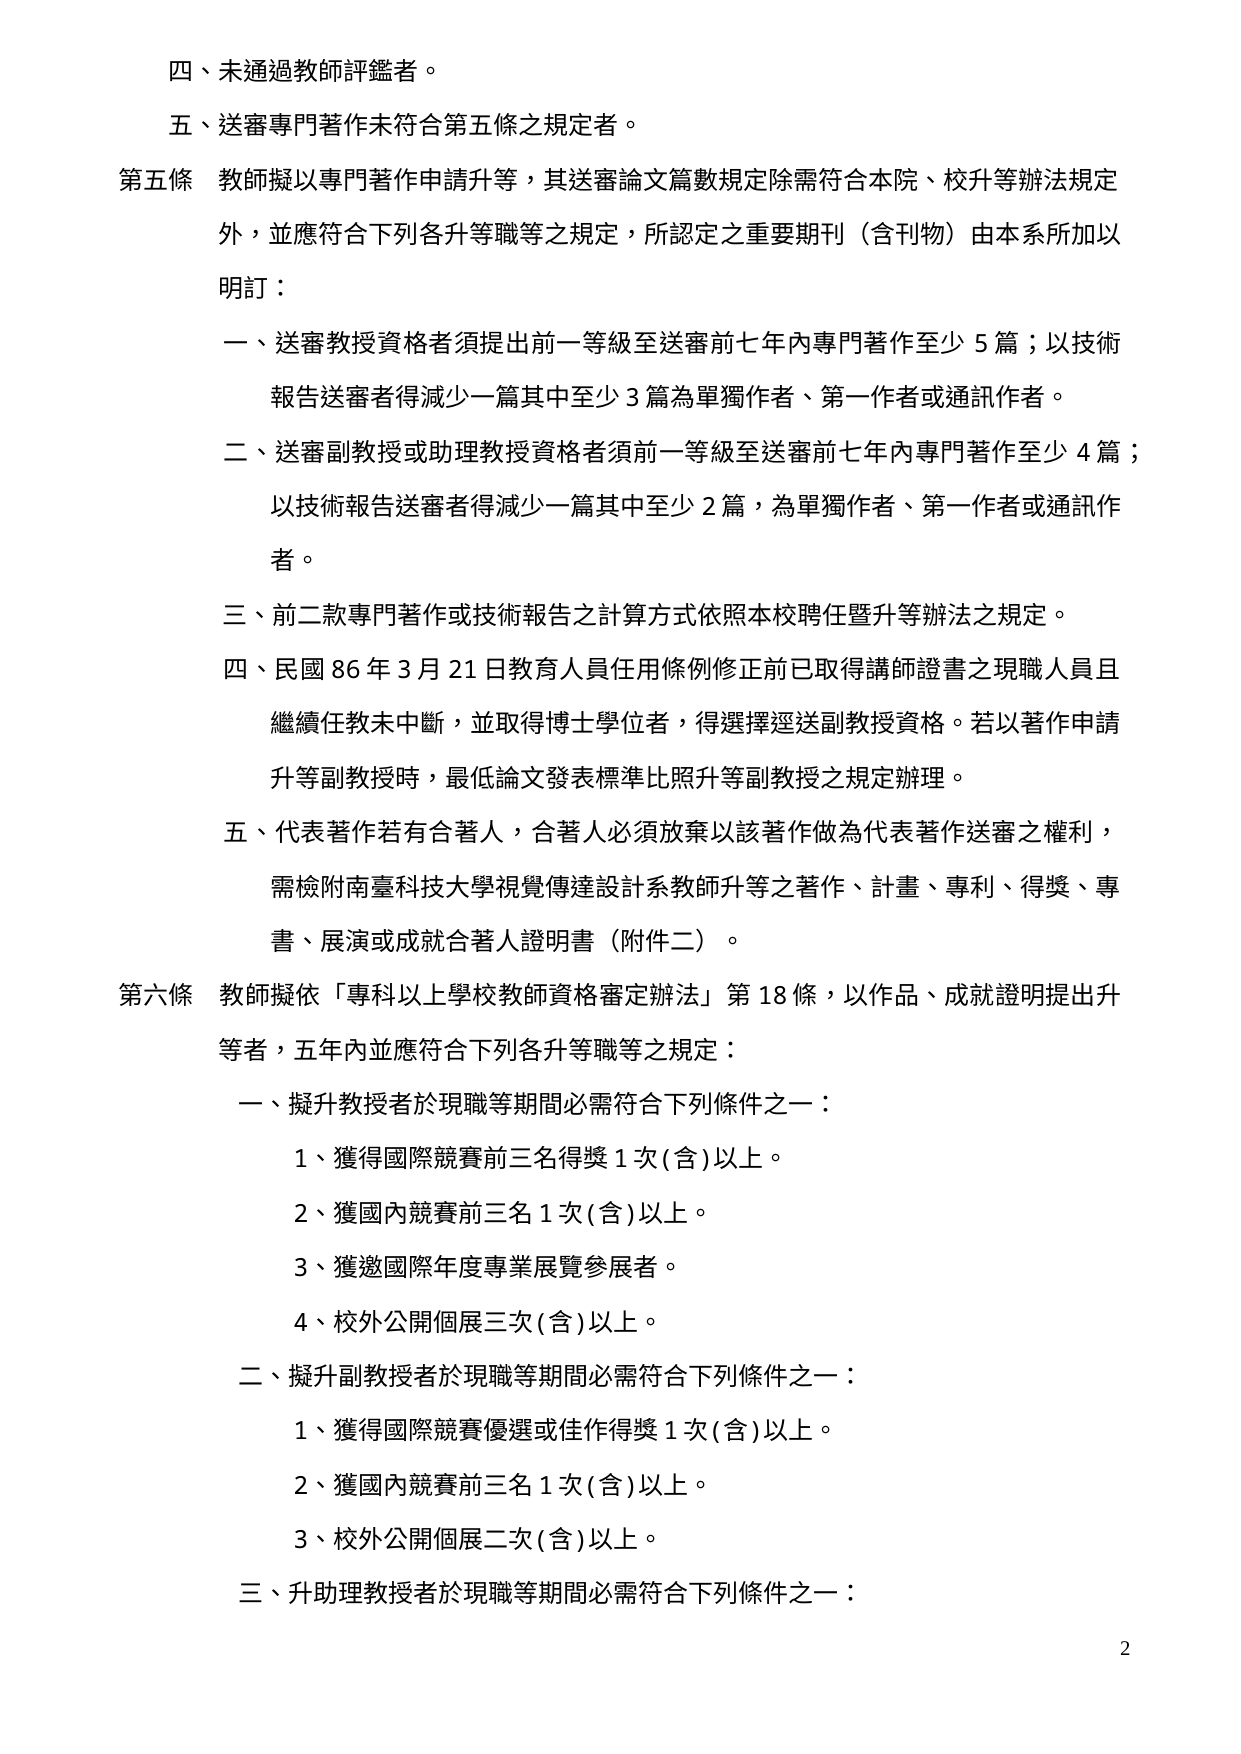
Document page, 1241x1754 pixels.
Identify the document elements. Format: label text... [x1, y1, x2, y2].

text 四、民國86年3月21日教育人員任用條例修正前已取得講師證書之現職人員且繼續任教未中斷，並取得博士學位者，得選擇逕送副教授資格。若以著作申請升等副教授時，最低論文發表標準比照升等副教授之規定辦理。 [207, 649, 1122, 794]
text 第六條 教師擬依「專科以上學校教師資格審定辦法」第18條，以作品、成就證明提出升等者，五年內並應符合下列各升等職等之規定： [118, 976, 1122, 1066]
text 五、送審專門著作未符合第五條之規定者。 [118, 106, 1122, 142]
text 2、獲國內競賽前三名1次(含)以上。 [118, 1465, 1122, 1501]
text 二、擬升副教授者於現職等期間必需符合下列條件之一： [118, 1356, 1122, 1393]
text 三、前二款專門著作或技術報告之計算方式依照本校聘任暨升等辦法之規定。 [207, 595, 1122, 631]
text 五、代表著作若有合著人，合著人必須放棄以該著作做為代表著作送審之權利，需檢附南臺科技大學視覺傳達設計系教師升等之著作、計畫、專利、得獎、專書、展演或成就合著人證明書（附件二）。 [207, 813, 1122, 958]
text 四、未通過教師評鑑者。 [118, 51, 1122, 88]
text 2、獲國內競賽前三名1次(含)以上。 [118, 1193, 1122, 1229]
text 一、送審教授資格者須提出前一等級至送審前七年內專門著作至少5篇；以技術報告送審者得減少一篇其中至少3篇為單獨作者、第一作者或通訊作者。 [207, 323, 1122, 414]
text 4、校外公開個展三次(含)以上。 [118, 1302, 1122, 1338]
text 一、擬升教授者於現職等期間必需符合下列條件之一： [118, 1084, 1122, 1121]
text 二、送審副教授或助理教授資格者須前一等級至送審前七年內專門著作至少4篇；以技術報告送審者得減少一篇其中至少2篇，為單獨作者、第一作者或通訊作者。 [207, 432, 1122, 577]
text 1、獲得國際競賽前三名得獎1次(含)以上。 [118, 1139, 1122, 1175]
text 1、獲得國際競賽優選或佳作得獎1次(含)以上。 [118, 1411, 1122, 1447]
text 三、升助理教授者於現職等期間必需符合下列條件之一： [118, 1574, 1122, 1610]
text 第五條 教師擬以專門著作申請升等，其送審論文篇數規定除需符合本院、校升等辦法規定外，並應符合下列各升等職等之規定，所認定之重要期刊（含刊物）由本系所加以明訂： [118, 160, 1122, 305]
text 3、校外公開個展二次(含)以上。 [118, 1519, 1122, 1556]
text 3、獲邀國際年度專業展覽參展者。 [118, 1248, 1122, 1284]
